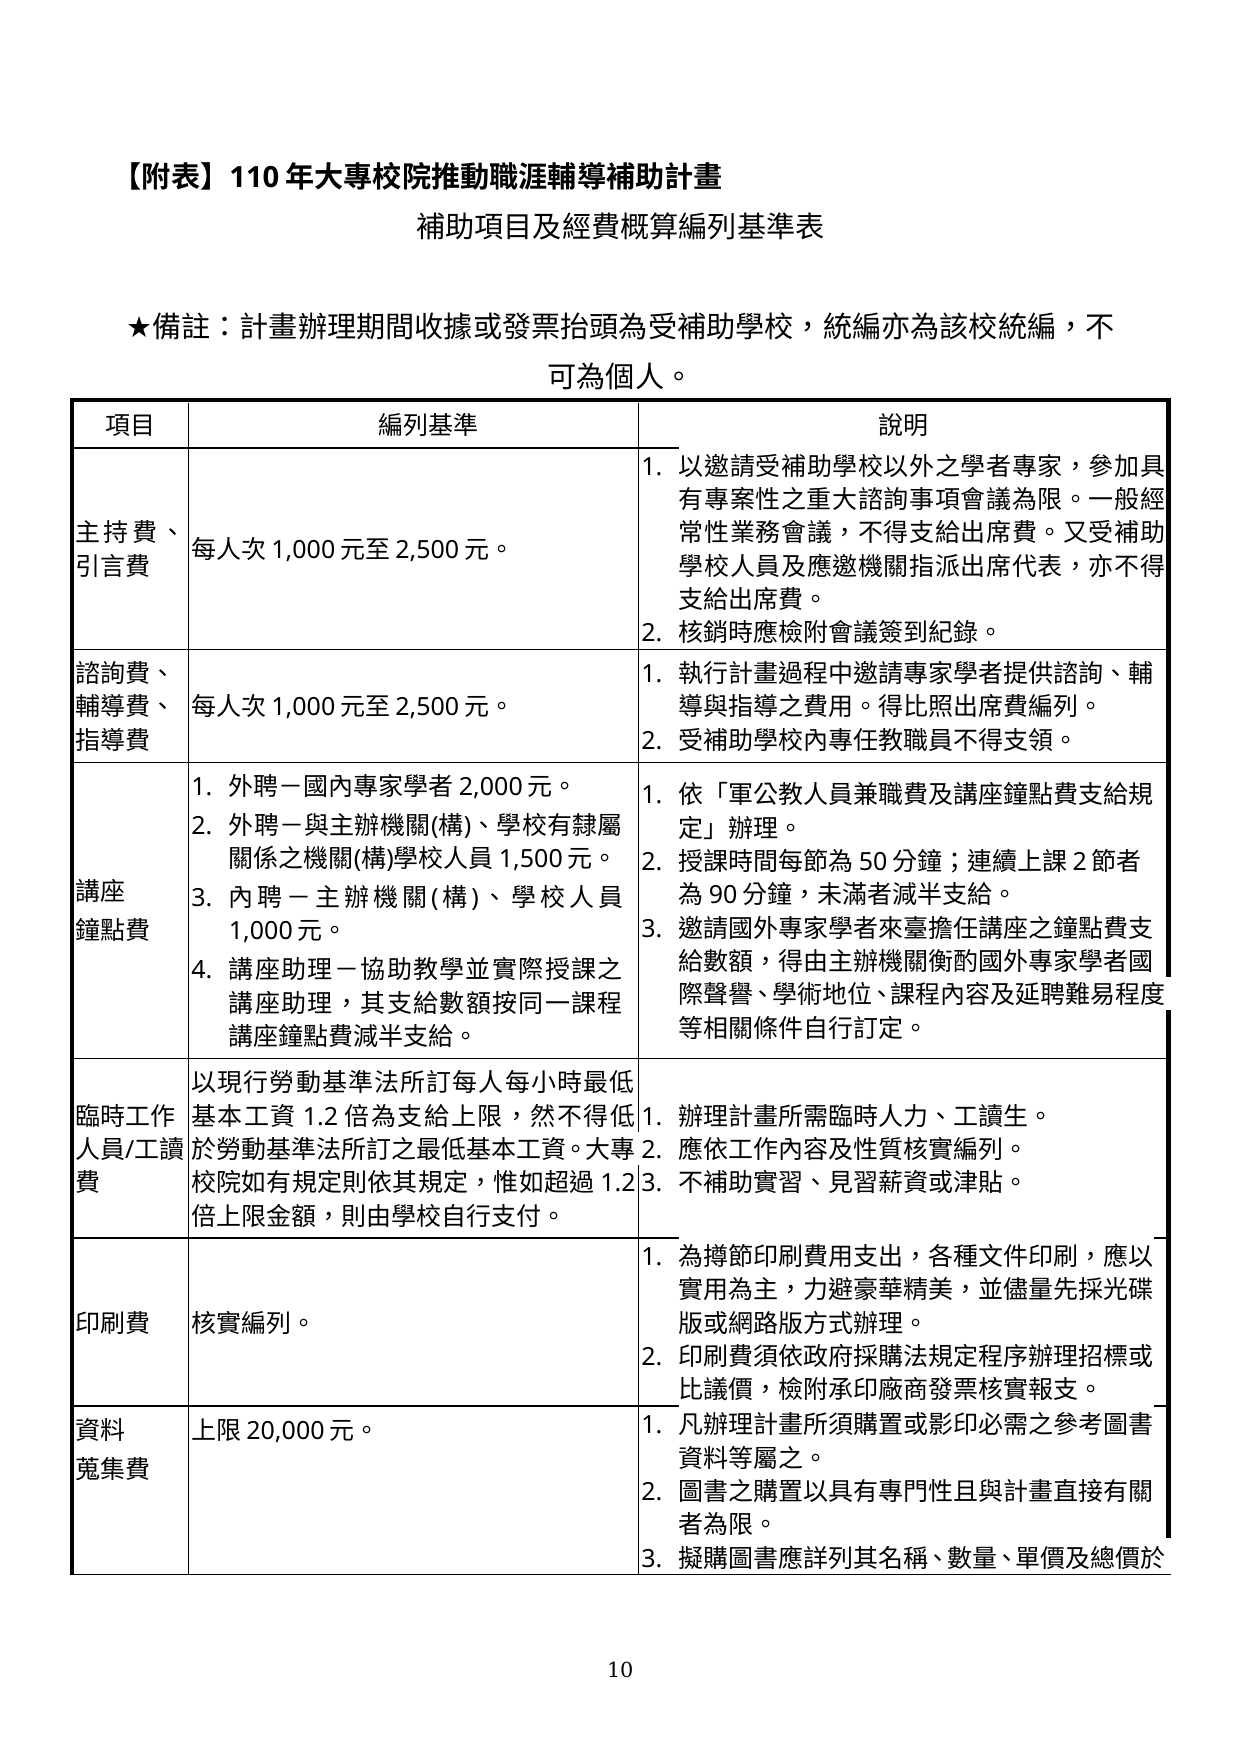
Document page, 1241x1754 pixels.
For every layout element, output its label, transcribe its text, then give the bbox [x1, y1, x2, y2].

table_cell 依「軍公教人員兼職費及講座鐘點費支給規定」辦理。 授課時間每節為50分鐘；連續上課2節者為90分鐘，未滿者減半支給。 邀請國外專家學者來臺擔任講座之鐘點費支給數額，得由主辦機關衡酌國外專家學者國際聲譽、學術地位、課程內容及延聘難易程度等相關條件自行訂定。 [639, 763, 1166, 1058]
table_cell 為撙節印刷費用支出，各種文件印刷，應以實用為主，力避豪華精美，並儘量先採光碟版或網路版方式辦理。 印刷費須依政府採購法規定程序辦理招標或比議價，檢附承印廠商發票核實報支。 [639, 1239, 1166, 1405]
text ★備註：計畫辦理期間收據或發票抬頭為受補助學校，統編亦為該校統編，不可為個人。 [112, 298, 1128, 398]
table_cell 主持費、引言費 [74, 449, 188, 648]
table_cell 諮詢費、輔導費、指導費 [74, 650, 188, 761]
table_cell 核實編列。 [189, 1239, 638, 1405]
text 【附表】110年大專校院推動職涯輔導補助計畫 [112, 148, 1128, 198]
table_cell 外聘－國內專家學者2,000元。 外聘－與主辦機關(構)、學校有隸屬關係之機關(構)學校人員1,500元。 內聘－主辦機關(構)、學校人員1,000元。 講座助理－協助教學並實際授課之講座助理，其支給數額按同一課程講座鐘點費減半支給。 [189, 763, 638, 1058]
table_cell 凡辦理計畫所須購置或影印必需之參考圖書資料等屬之。 圖書之購置以具有專門性且與計畫直接有關者為限。 擬購圖書應詳列其名稱、數量、單價及總價於計畫申請書中。 檢附廠商發票核實報支。 [639, 1407, 1166, 1574]
table_cell 以邀請受補助學校以外之學者專家，參加具有專案性之重大諮詢事項會議為限。一般經常性業務會議，不得支給出席費。又受補助學校人員及應邀機關指派出席代表，亦不得支給出席費。 核銷時應檢附會議簽到紀錄。 [639, 449, 1166, 648]
table_cell 資料 蒐集費 [74, 1407, 188, 1574]
table_cell 辦理計畫所需臨時人力、工讀生。 應依工作內容及性質核實編列。 不補助實習、見習薪資或津貼。 [639, 1059, 1166, 1237]
table_header 說明 [639, 402, 1166, 447]
table_header 編列基準 [189, 402, 638, 447]
table_cell 講座 鐘點費 [74, 763, 188, 1058]
table_cell 執行計畫過程中邀請專家學者提供諮詢、輔導與指導之費用。得比照出席費編列。 受補助學校內專任教職員不得支領。 [639, 650, 1166, 761]
table_cell 臨時工作人員/工讀費 [74, 1059, 188, 1237]
table_cell 每人次1,000元至2,500元。 [189, 650, 638, 761]
table_cell 以現行勞動基準法所訂每人每小時最低基本工資1.2倍為支給上限，然不得低於勞動基準法所訂之最低基本工資。大專校院如有規定則依其規定，惟如超過1.2倍上限金額，則由學校自行支付。 [189, 1059, 638, 1237]
text 補助項目及經費概算編列基準表 [112, 198, 1128, 248]
table_cell 上限20,000元。 [189, 1407, 638, 1574]
table_cell 印刷費 [74, 1239, 188, 1405]
table_header 項目 [74, 402, 188, 447]
table_cell 每人次1,000元至2,500元。 [189, 449, 638, 648]
